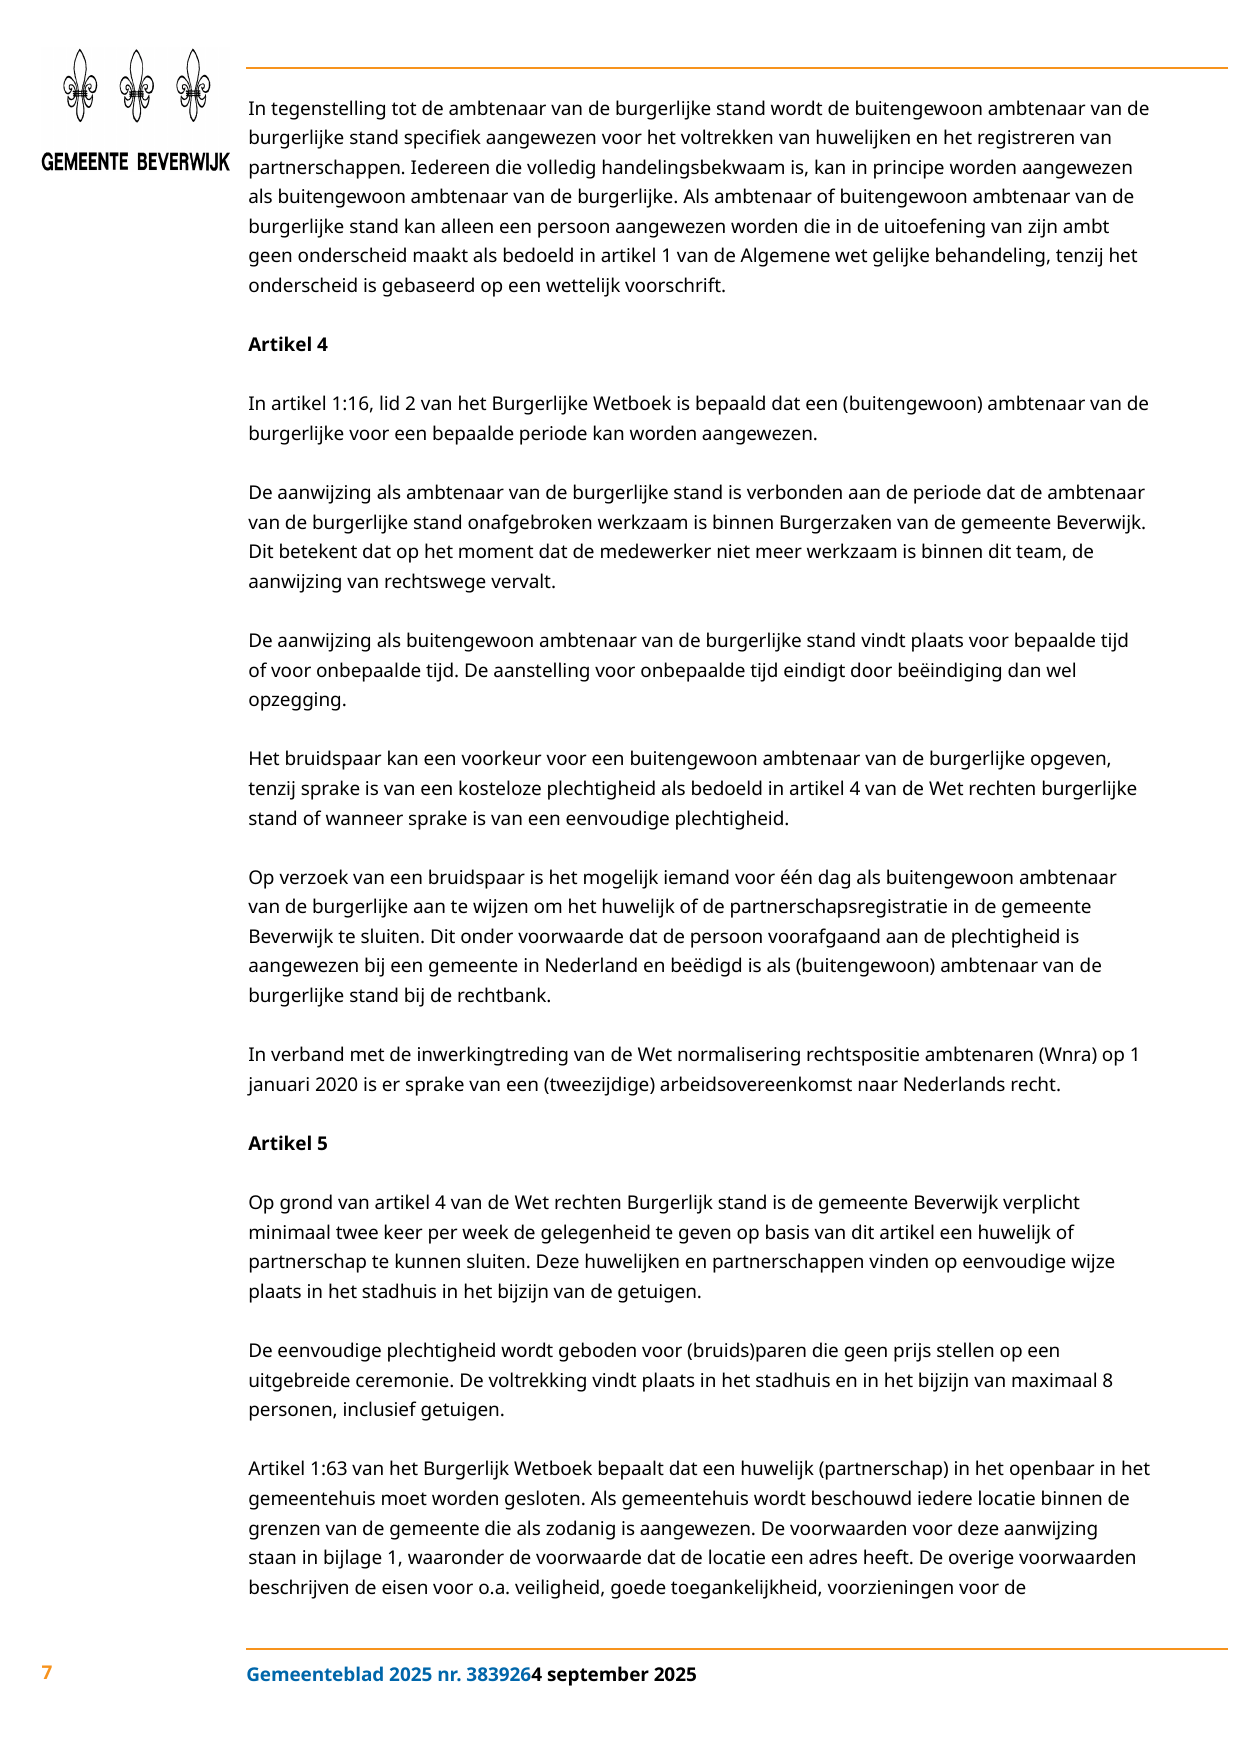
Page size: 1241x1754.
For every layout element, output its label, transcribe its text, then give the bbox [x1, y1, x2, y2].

text Op grond van artikel 4 van de Wet rechten Burgerlijk stand is de gemeente Beverwijk verplicht minimaal twee keer per week de gelegenheid te geven op basis van dit artikel een huwelijk of partnerschap te kunnen sluiten. Deze huwelijken en partnerschappen vinden op eenvoudige wijze plaats in het stadhuis in het bijzijn van de getuigen. [248, 1189, 1152, 1304]
text De eenvoudige plechtigheid wordt geboden voor (bruids)paren die geen prijs stellen op een uitgebreide ceremonie. De voltrekking vindt plaats in het stadhuis en in het bijzijn van maximaal 8 personen, inclusief getuigen. [248, 1337, 1152, 1422]
text Het bruidspaar kan een voorkeur voor een buitengewoon ambtenaar van de burgerlijke opgeven, tenzij sprake is van een kosteloze plechtigheid als bedoeld in artikel 4 van de Wet rechten burgerlijke stand of wanneer sprake is van een eenvoudige plechtigheid. [248, 746, 1152, 831]
text Artikel 1:63 van het Burgerlijk Wetboek bepaalt dat een huwelijk (partnerschap) in het openbaar in het gemeentehuis moet worden gesloten. Als gemeentehuis wordt beschouwd iedere locatie binnen de grenzen van de gemeente die als zodanig is aangewezen. De voorwaarden voor deze aanwijzing staan in bijlage 1, waaronder de voorwaarde dat de locatie een adres heeft. De overige voorwaarden beschrijven de eisen voor o.a. veiligheid, goede toegankelijkheid, voorzieningen voor de [248, 1456, 1152, 1600]
text Op verzoek van een bruidspaar is het mogelijk iemand voor één dag als buitengewoon ambtenaar van de burgerlijke aan te wijzen om het huwelijk of de partnerschapsregistratie in de gemeente Beverwijk te sluiten. Dit onder voorwaarde dat de persoon voorafgaand aan de plechtigheid is aangewezen bij een gemeente in Nederland en beëdigd is als (buitengewoon) ambtenaar van de burgerlijke stand bij de rechtbank. [248, 864, 1152, 1008]
text In verband met de inwerkingtreding van de Wet normalisering rechtspositie ambtenaren (Wnra) op 1 januari 2020 is er sprake van een (tweezijdige) arbeidsovereenkomst naar Nederlands recht. [248, 1041, 1152, 1097]
text De aanwijzing als buitengewoon ambtenaar van de burgerlijke stand vindt plaats voor bepaalde tijd of voor onbepaalde tijd. De aanstelling voor onbepaalde tijd eindigt door beëindiging dan wel opzegging. [248, 627, 1152, 712]
text Artikel 5 [248, 1130, 1152, 1156]
text In tegenstelling tot de ambtenaar van de burgerlijke stand wordt de buitengewoon ambtenaar van de burgerlijke stand specifiek aangewezen voor het voltrekken van huwelijken en het registreren van partnerschappen. Iedereen die volledig handelingsbekwaam is, kan in principe worden aangewezen als buitengewoon ambtenaar van de burgerlijke. Als ambtenaar of buitengewoon ambtenaar van de burgerlijke stand kan alleen een persoon aangewezen worden die in de uitoefening van zijn ambt geen onderscheid maakt als bedoeld in artikel 1 van de Algemene wet gelijke behandeling, tenzij het onderscheid is gebaseerd op een wettelijk voorschrift. [248, 95, 1152, 298]
picture [41, 47, 231, 172]
text De aanwijzing als ambtenaar van de burgerlijke stand is verbonden aan de periode dat de ambtenaar van de burgerlijke stand onafgebroken werkzaam is binnen Burgerzaken van de gemeente Beverwijk. Dit betekent dat op het moment dat de medewerker niet meer werkzaam is binnen dit team, de aanwijzing van rechtswege vervalt. [248, 479, 1152, 594]
text In artikel 1:16, lid 2 van het Burgerlijke Wetboek is bepaald dat een (buitengewoon) ambtenaar van de burgerlijke voor een bepaalde periode kan worden aangewezen. [248, 391, 1152, 446]
text Artikel 4 [248, 331, 1152, 357]
